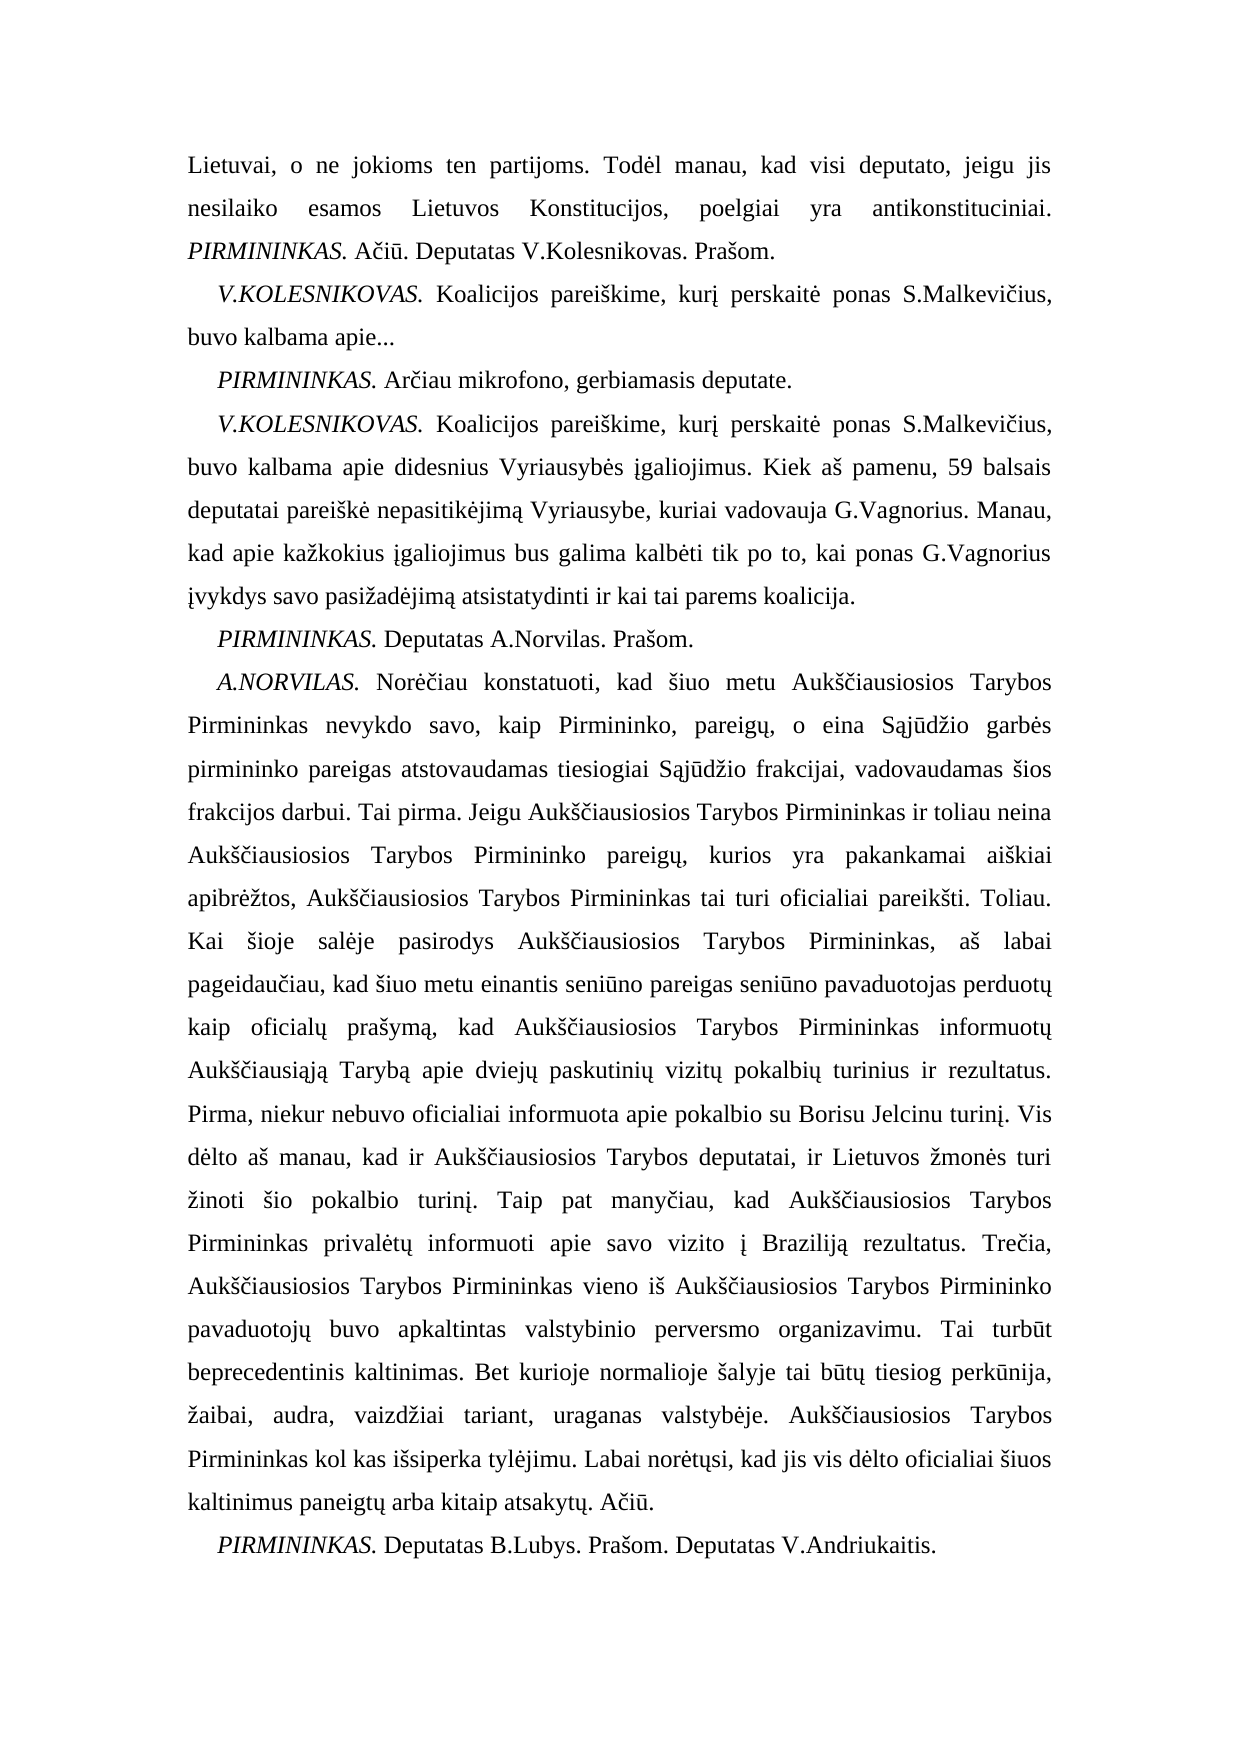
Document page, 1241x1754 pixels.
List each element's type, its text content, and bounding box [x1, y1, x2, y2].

text A.NORVILAS. Norėčiau konstatuoti, kad šiuo metu Aukščiausiosios Tarybos Pirmininkas nevykdo savo, kaip Pirmininko, pareigų, o eina Sąjūdžio garbės pirmininko pareigas atstovaudamas tiesiogiai Sąjūdžio frakcijai, vadovaudamas šios frakcijos darbui. Tai pirma. Jeigu Aukščiausiosios Tarybos Pirmininkas ir toliau neina Aukščiausiosios Tarybos Pirmininko pareigų, kurios yra pakankamai aiškiai apibrėžtos, Aukščiausiosios Tarybos Pirmininkas tai turi oficialiai pareikšti. Toliau. Kai šioje salėje pasirodys Aukščiausiosios Tarybos Pirmininkas, aš labai pageidaučiau, kad šiuo metu einantis seniūno pareigas seniūno pavaduotojas perduotų kaip oficialų prašymą, kad Aukščiausiosios Tarybos Pirmininkas informuotų Aukščiausiąją Tarybą apie dviejų paskutinių vizitų pokalbių turinius ir rezultatus. Pirma, niekur nebuvo oficialiai informuota apie pokalbio su Borisu Jelcinu turinį. Vis dėlto aš manau, kad ir Aukščiausiosios Tarybos deputatai, ir Lietuvos žmonės turi žinoti šio pokalbio turinį. Taip pat manyčiau, kad Aukščiausiosios Tarybos Pirmininkas privalėtų informuoti apie savo vizito į Braziliją rezultatus. Trečia, Aukščiausiosios Tarybos Pirmininkas vieno iš Aukščiausiosios Tarybos Pirmininko pavaduotojų buvo apkaltintas valstybinio perversmo organizavimu. Tai turbūt beprecedentinis kaltinimas. Bet kurioje normalioje šalyje tai būtų tiesiog perkūnija, žaibai, audra, vaizdžiai tariant, uraganas valstybėje. Aukščiausiosios Tarybos Pirmininkas kol kas išsiperka tylėjimu. Labai norėtųsi, kad jis vis dėlto oficialiai šiuos kaltinimus paneigtų arba kitaip atsakytų. Ačiū. [187, 667, 1053, 1516]
text Lietuvai, o ne jokioms ten partijoms. Todėl manau, kad visi deputato, jeigu jis nesilaiko esamos Lietuvos Konstitucijos, poelgiai yra antikonstituciniai. PIRMININKAS. Ačiū. Deputatas V.Kolesnikovas. Prašom. [187, 150, 1053, 265]
text V.KOLESNIKOVAS. Koalicijos pareiškime, kurį perskaitė ponas S.Malkevičius, buvo kalbama apie didesnius Vyriausybės įgaliojimus. Kiek aš pamenu, 59 balsais deputatai pareiškė nepasitikėjimą Vyriausybe, kuriai vadovauja G.Vagnorius. Manau, kad apie kažkokius įgaliojimus bus galima kalbėti tik po to, kai ponas G.Vagnorius įvykdys savo pasižadėjimą atsistatydinti ir kai tai parems koalicija. [187, 409, 1053, 610]
text PIRMININKAS. Deputatas A.Norvilas. Prašom. [187, 624, 1053, 653]
text PIRMININKAS. Deputatas B.Lubys. Prašom. Deputatas V.Andriukaitis. [187, 1530, 1053, 1559]
text PIRMININKAS. Arčiau mikrofono, gerbiamasis deputate. [187, 366, 1053, 394]
text V.KOLESNIKOVAS. Koalicijos pareiškime, kurį perskaitė ponas S.Malkevičius, buvo kalbama apie... [187, 279, 1053, 351]
